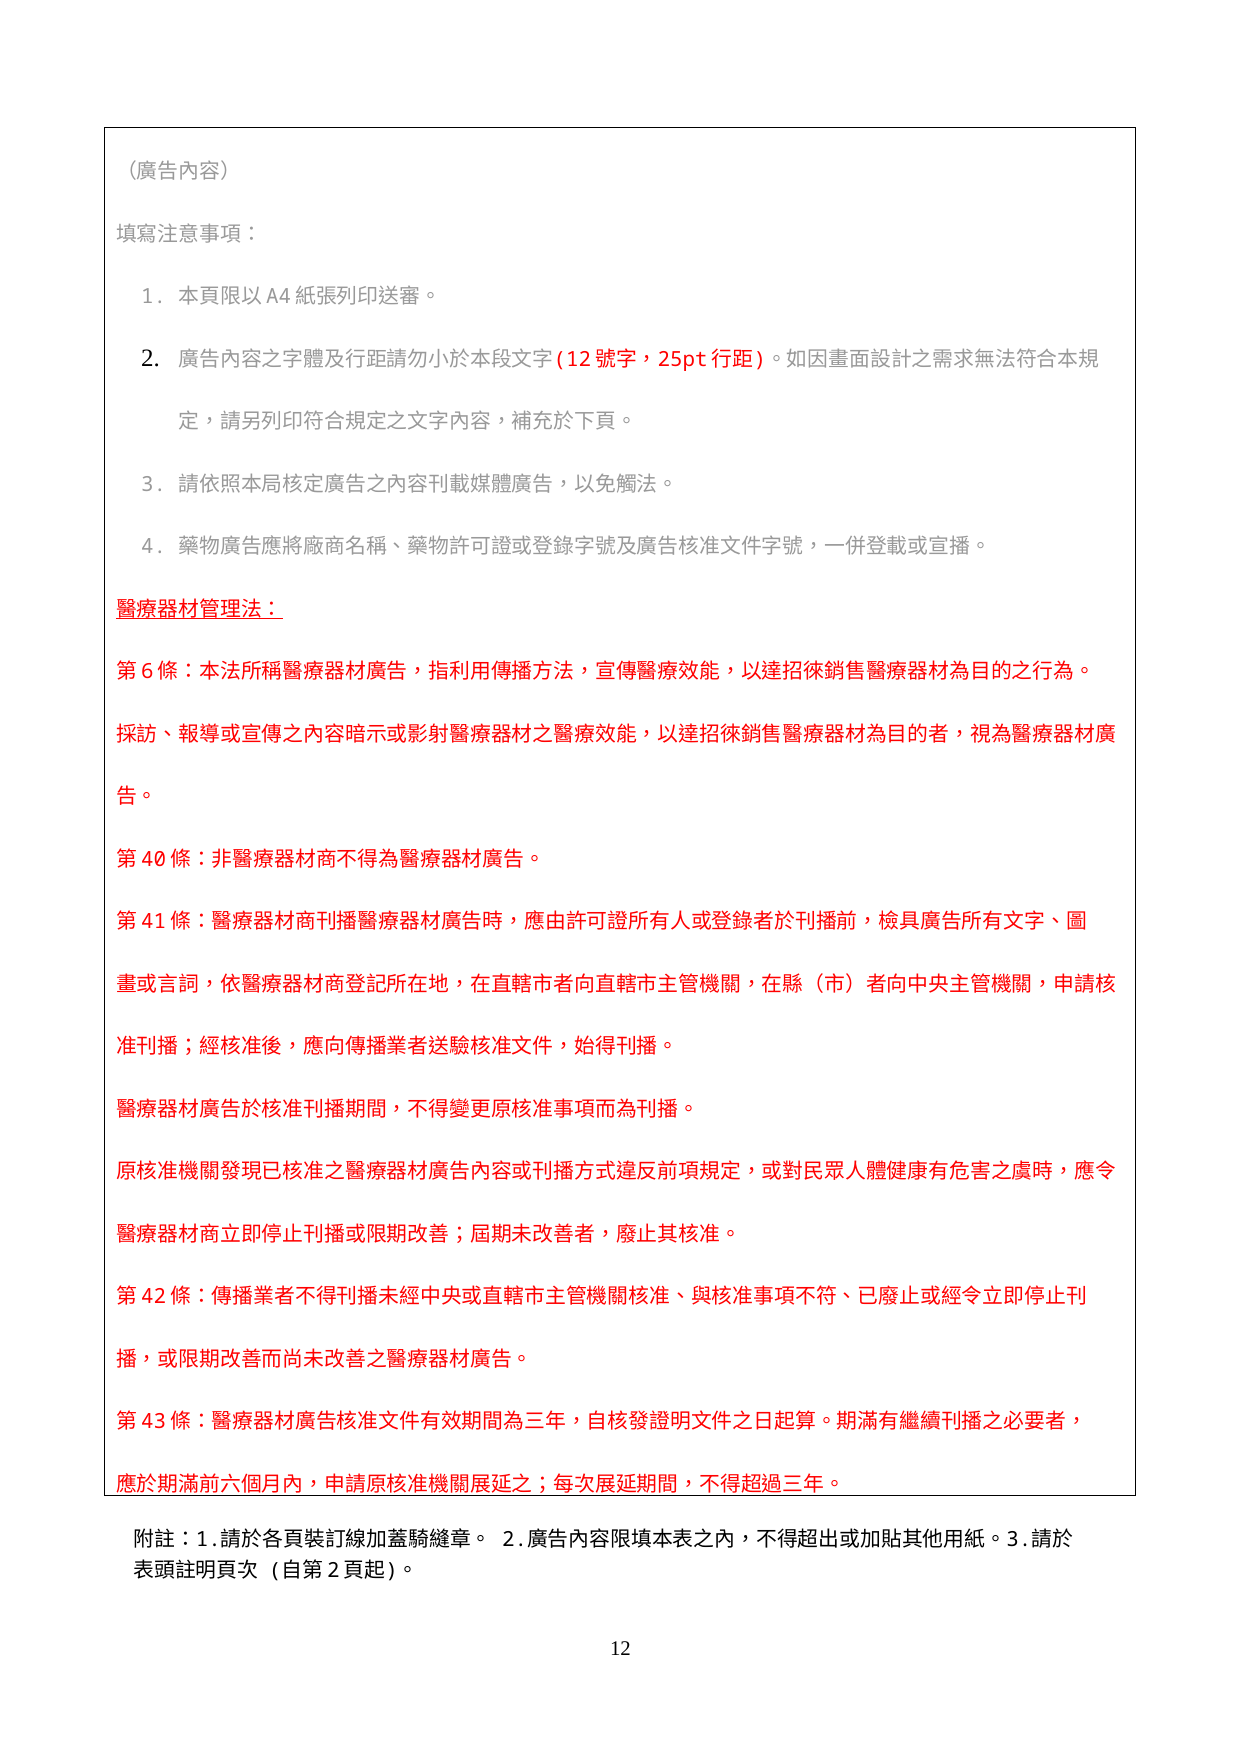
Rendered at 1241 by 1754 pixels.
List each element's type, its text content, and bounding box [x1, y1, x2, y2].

table_cell （廣告內容） 填寫注意事項： 本頁限以A4紙張列印送審。 廣告內容之字體及行距請勿小於本段文字(12號字，25pt行距)。如因畫面設計之需求無法符合本規定，請另列印符合規定之文字內容，補充於下頁。 請依照本局核定廣告之內容刊載媒體廣告，以免觸法。 藥物廣告應將廠商名稱、藥物許可證或登錄字號及廣告核准文件字號，一併登載或宣播。 醫療器材管理法： 第6條：本法所稱醫療器材廣告，指利用傳播方法，宣傳醫療效能，以達招徠銷售醫療器材為目的之行為。 採訪、報導或宣傳之內容暗示或影射醫療器材之醫療效能，以達招徠銷售醫療器材為目的者，視為醫療器材廣告。 第40條：非醫療器材商不得為醫療器材廣告。 第41條：醫療器材商刊播醫療器材廣告時，應由許可證所有人或登錄者於刊播前，檢具廣告所有文字、圖 畫或言詞，依醫療器材商登記所在地，在直轄市者向直轄市主管機關，在縣（市）者向中央主管機關，申請核准刊播；經核准後，應向傳播業者送驗核准文件，始得刊播。 醫療器材廣告於核准刊播期間，不得變更原核准事項而為刊播。 原核准機關發現已核准之醫療器材廣告內容或刊播方式違反前項規定，或對民眾人體健康有危害之虞時，應令醫療器材商立即停止刊播或限期改善；屆期未改善者，廢止其核准。 第42條：傳播業者不得刊播未經中央或直轄市主管機關核准、與核准事項不符、已廢止或經令立即停止刊 播，或限期改善而尚未改善之醫療器材廣告。 第43條：醫療器材廣告核准文件有效期間為三年，自核發證明文件之日起算。期滿有繼續刊播之必要者， 應於期滿前六個月內，申請原核准機關展延之；每次展延期間，不得超過三年。 第45條：醫療器材廣告，不得以下列方式為之： 一、假借他人名義為宣傳。 二、利用書刊、文件或資料保證其效能或性能。 三、藉採訪或報導為宣傳。 四、以其他不正當方式為宣傳。 第46條：非醫療器材，不得為醫療效能之標示或宣傳。但其他法律另有規定者，不在此限。 [105, 128, 1135, 1495]
text 附註：1.請於各頁裝訂線加蓋騎縫章。 2.廣告內容限填本表之內，不得超出或加貼其他用紙。3.請於表頭註明頁次 (自第2頁起)。 [133, 1522, 1078, 1583]
